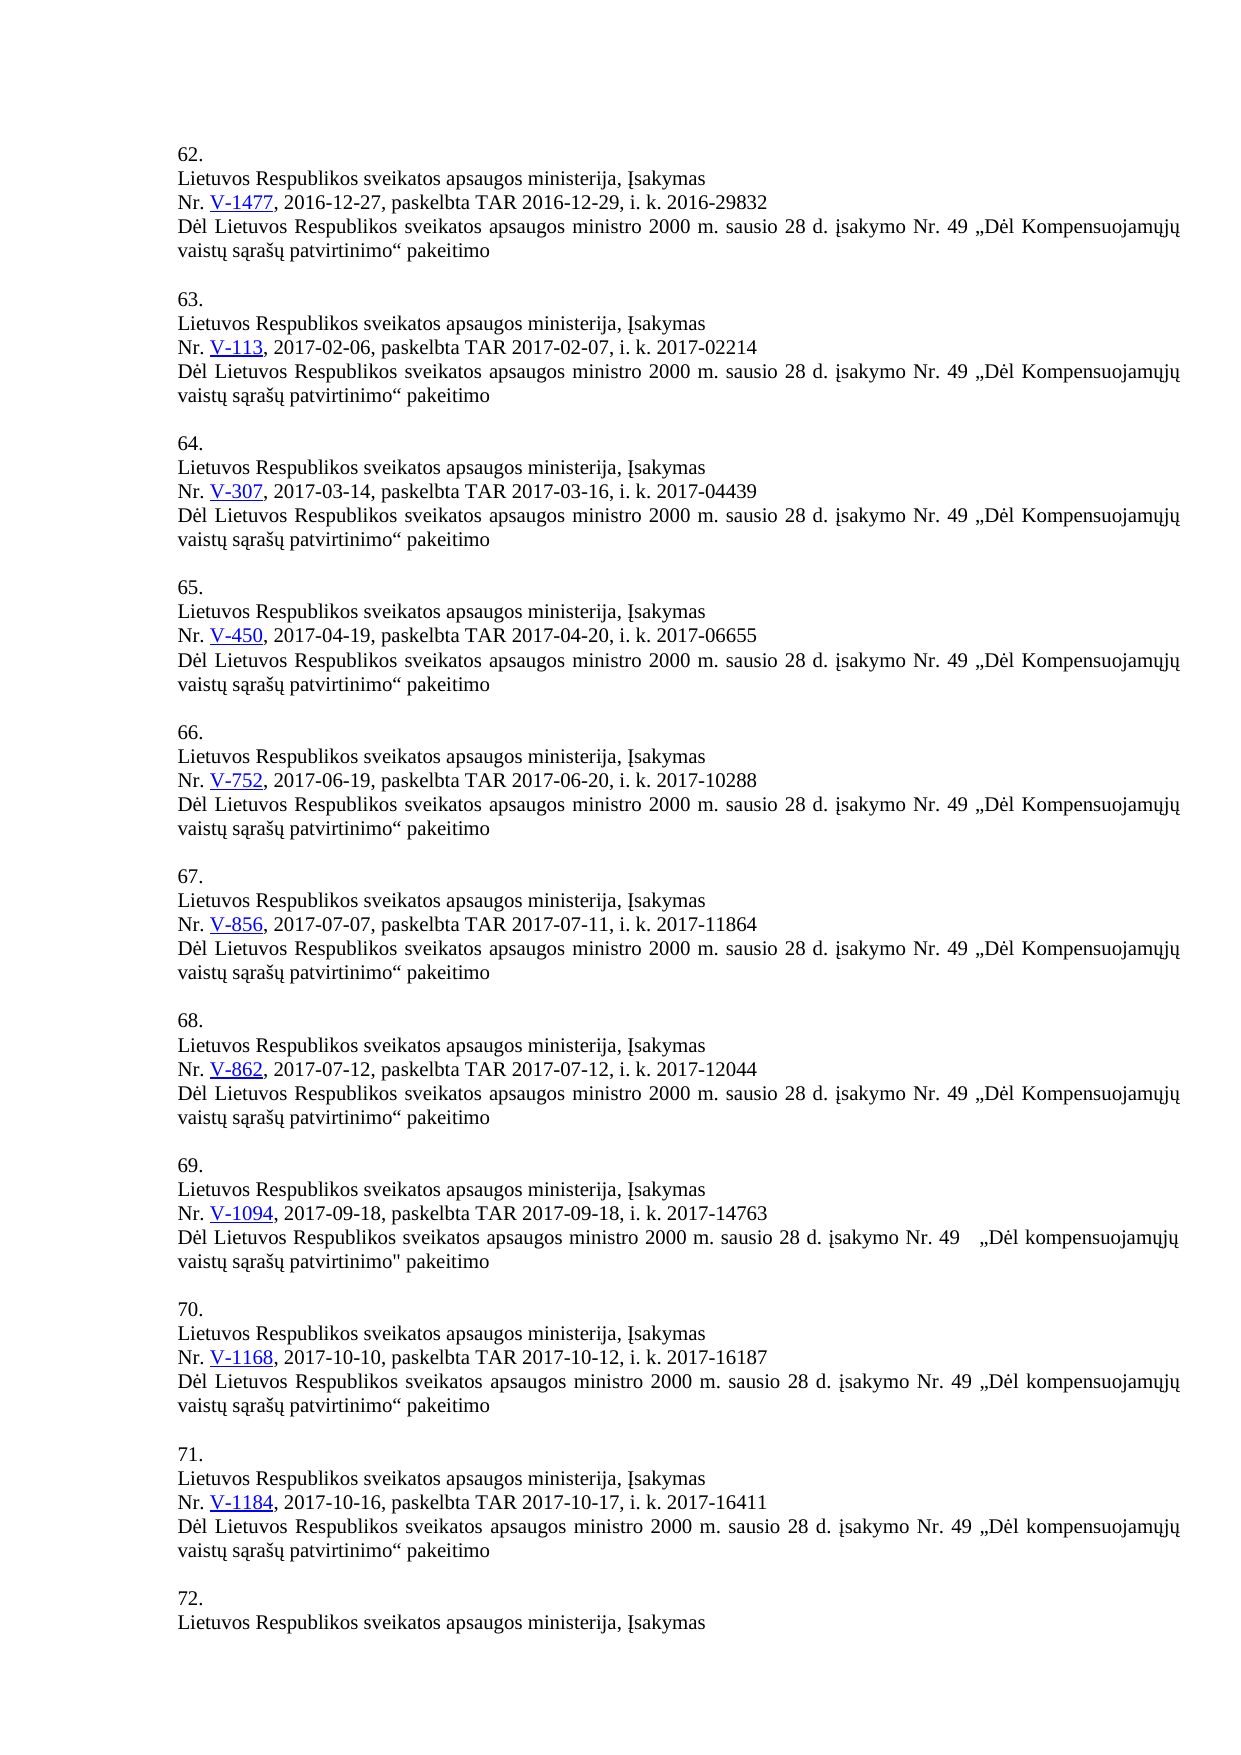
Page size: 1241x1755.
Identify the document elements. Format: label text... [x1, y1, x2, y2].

text Nr. V-856, 2017-07-07, paskelbta TAR 2017-07-11, i. k. 2017-11864 [177, 912, 1181, 936]
text Dėl Lietuvos Respublikos sveikatos apsaugos ministro 2000 m. sausio 28 d. įsakymo Nr. 49 „Dėl Kompensuojamųjų vaistų sąrašų patvirtinimo“ pakeitimo [177, 503, 1181, 551]
text Dėl Lietuvos Respublikos sveikatos apsaugos ministro 2000 m. sausio 28 d. įsakymo Nr. 49 „Dėl kompensuojamųjų vaistų sąrašų patvirtinimo“ pakeitimo [177, 1369, 1181, 1417]
text Dėl Lietuvos Respublikos sveikatos apsaugos ministro 2000 m. sausio 28 d. įsakymo Nr. 49 „Dėl Kompensuojamųjų vaistų sąrašų patvirtinimo“ pakeitimo [177, 792, 1181, 840]
text Dėl Lietuvos Respublikos sveikatos apsaugos ministro 2000 m. sausio 28 d. įsakymo Nr. 49 „Dėl kompensuojamųjų vaistų sąrašų patvirtinimo" pakeitimo [177, 1225, 1181, 1273]
text Dėl Lietuvos Respublikos sveikatos apsaugos ministro 2000 m. sausio 28 d. įsakymo Nr. 49 „Dėl Kompensuojamųjų vaistų sąrašų patvirtinimo“ pakeitimo [177, 647, 1181, 696]
text Nr. V-307, 2017-03-14, paskelbta TAR 2017-03-16, i. k. 2017-04439 [177, 479, 1181, 503]
text 67. [177, 864, 1181, 888]
text Dėl Lietuvos Respublikos sveikatos apsaugos ministro 2000 m. sausio 28 d. įsakymo Nr. 49 „Dėl Kompensuojamųjų vaistų sąrašų patvirtinimo“ pakeitimo [177, 936, 1181, 984]
text Nr. V-862, 2017-07-12, paskelbta TAR 2017-07-12, i. k. 2017-12044 [177, 1057, 1181, 1081]
text Dėl Lietuvos Respublikos sveikatos apsaugos ministro 2000 m. sausio 28 d. įsakymo Nr. 49 „Dėl Kompensuojamųjų vaistų sąrašų patvirtinimo“ pakeitimo [177, 1081, 1181, 1129]
text Nr. V-1184, 2017-10-16, paskelbta TAR 2017-10-17, i. k. 2017-16411 [177, 1490, 1181, 1514]
text Lietuvos Respublikos sveikatos apsaugos ministerija, Įsakymas [177, 1032, 1181, 1057]
text Lietuvos Respublikos sveikatos apsaugos ministerija, Įsakymas [177, 166, 1181, 190]
text 71. [177, 1442, 1181, 1466]
text Dėl Lietuvos Respublikos sveikatos apsaugos ministro 2000 m. sausio 28 d. įsakymo Nr. 49 „Dėl Kompensuojamųjų vaistų sąrašų patvirtinimo“ pakeitimo [177, 214, 1181, 262]
text Nr. V-1168, 2017-10-10, paskelbta TAR 2017-10-12, i. k. 2017-16187 [177, 1345, 1181, 1369]
text Lietuvos Respublikos sveikatos apsaugos ministerija, Įsakymas [177, 1177, 1181, 1201]
text Nr. V-450, 2017-04-19, paskelbta TAR 2017-04-20, i. k. 2017-06655 [177, 623, 1181, 647]
text 72. [177, 1586, 1181, 1610]
text 64. [177, 431, 1181, 455]
text Lietuvos Respublikos sveikatos apsaugos ministerija, Įsakymas [177, 744, 1181, 768]
text 62. [177, 142, 1181, 166]
text Lietuvos Respublikos sveikatos apsaugos ministerija, Įsakymas [177, 599, 1181, 623]
text Lietuvos Respublikos sveikatos apsaugos ministerija, Įsakymas [177, 1466, 1181, 1490]
text Nr. V-752, 2017-06-19, paskelbta TAR 2017-06-20, i. k. 2017-10288 [177, 768, 1181, 792]
text 70. [177, 1297, 1181, 1321]
text 65. [177, 575, 1181, 599]
text Lietuvos Respublikos sveikatos apsaugos ministerija, Įsakymas [177, 455, 1181, 479]
text Nr. V-113, 2017-02-06, paskelbta TAR 2017-02-07, i. k. 2017-02214 [177, 335, 1181, 359]
text 63. [177, 287, 1181, 311]
text Lietuvos Respublikos sveikatos apsaugos ministerija, Įsakymas [177, 1321, 1181, 1345]
text Lietuvos Respublikos sveikatos apsaugos ministerija, Įsakymas [177, 311, 1181, 335]
text Lietuvos Respublikos sveikatos apsaugos ministerija, Įsakymas [177, 888, 1181, 912]
text 68. [177, 1008, 1181, 1032]
text Nr. V-1477, 2016-12-27, paskelbta TAR 2016-12-29, i. k. 2016-29832 [177, 190, 1181, 214]
text 69. [177, 1153, 1181, 1177]
text Nr. V-1094, 2017-09-18, paskelbta TAR 2017-09-18, i. k. 2017-14763 [177, 1201, 1181, 1225]
text Lietuvos Respublikos sveikatos apsaugos ministerija, Įsakymas [177, 1610, 1181, 1634]
text 66. [177, 720, 1181, 744]
text Dėl Lietuvos Respublikos sveikatos apsaugos ministro 2000 m. sausio 28 d. įsakymo Nr. 49 „Dėl kompensuojamųjų vaistų sąrašų patvirtinimo“ pakeitimo [177, 1514, 1181, 1562]
text Dėl Lietuvos Respublikos sveikatos apsaugos ministro 2000 m. sausio 28 d. įsakymo Nr. 49 „Dėl Kompensuojamųjų vaistų sąrašų patvirtinimo“ pakeitimo [177, 359, 1181, 407]
